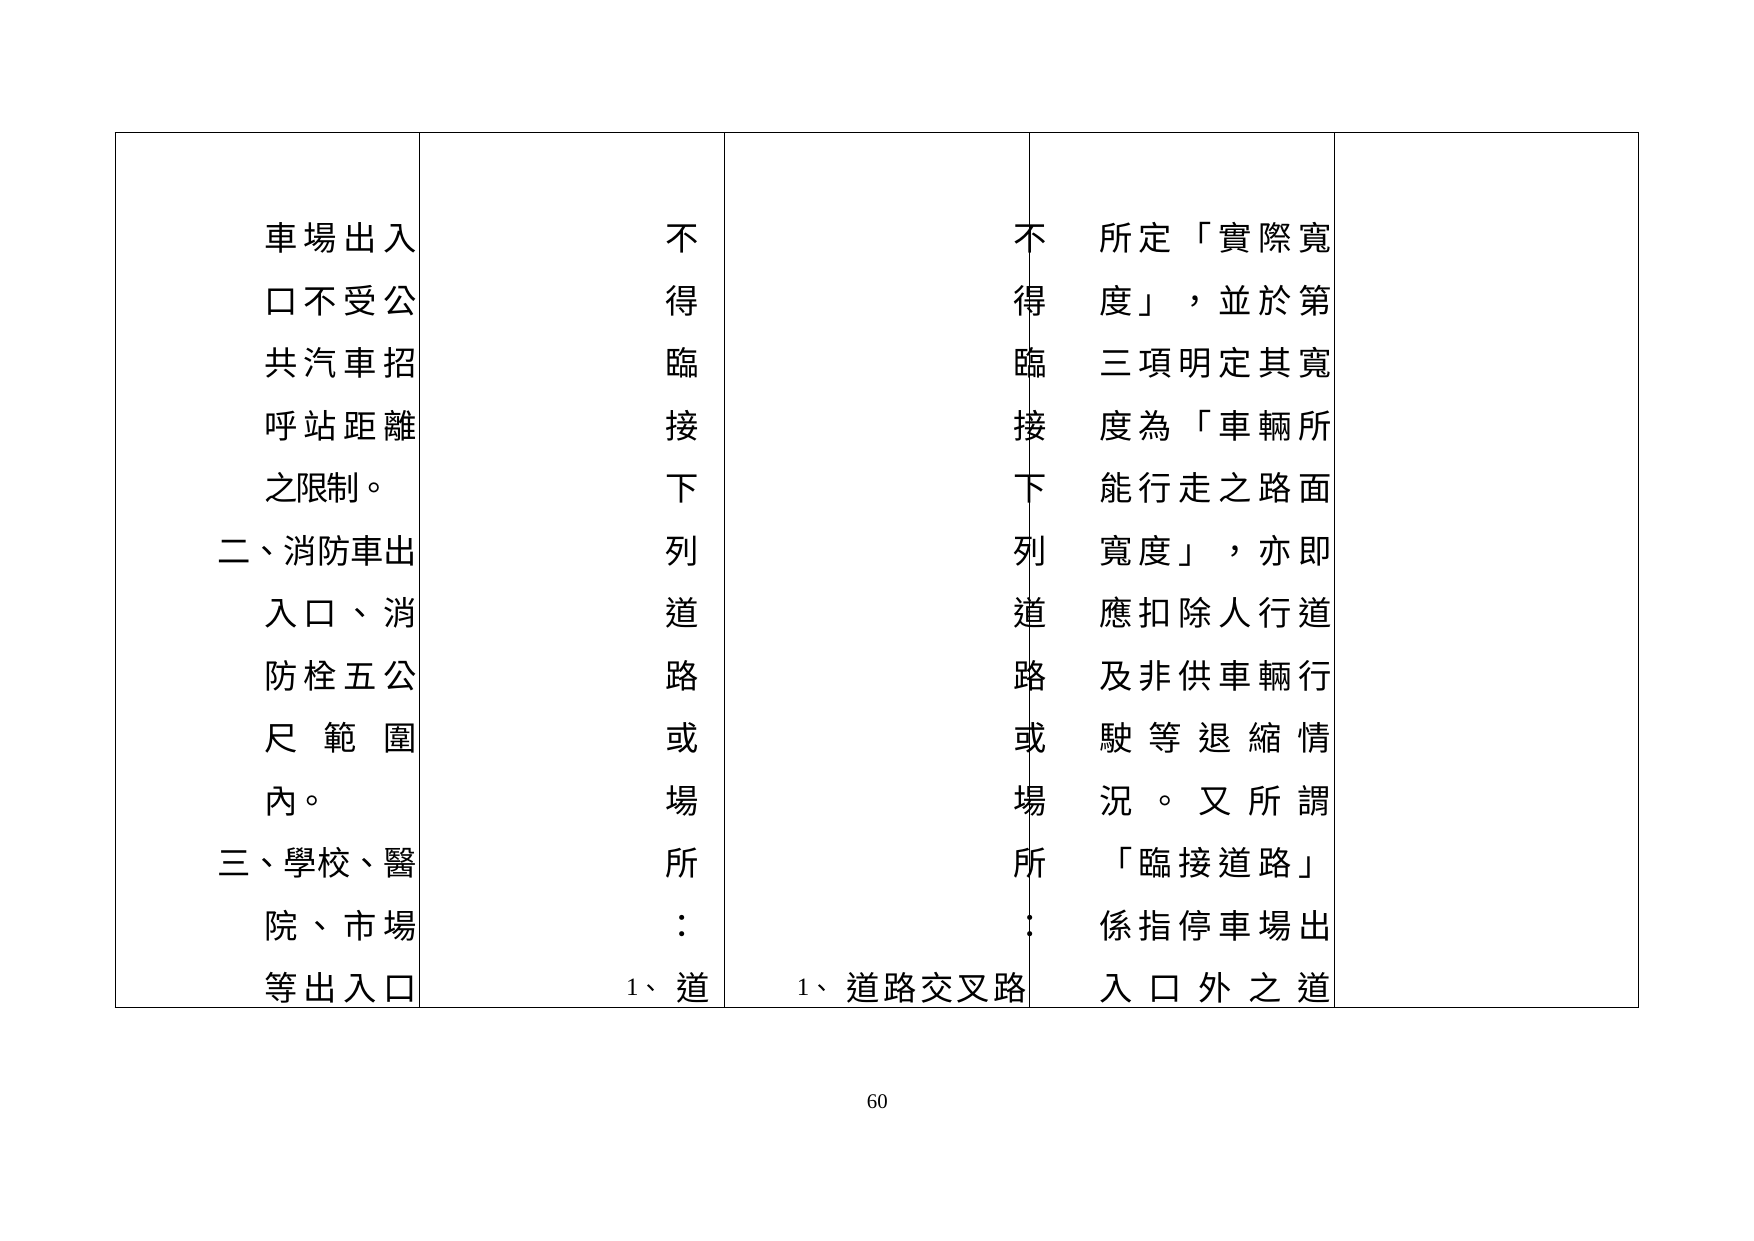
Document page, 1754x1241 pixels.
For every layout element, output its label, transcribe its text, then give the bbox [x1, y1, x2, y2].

table_cell [1335, 133, 1638, 1007]
table_cell 一、公路汽車客運業劃歸中央公路主管機關管轄，並配合本辦法第三條修正，爰調整第一項第一款文字。 二、為明確道路寬度定義，確保車輛得於臨接道路順利通行，爰刪除現行條文第二項所定「實際寬度」，並於第三項明定其寬度為「車輛所能行走之路面寬度」，亦即應扣除人行道及非供車輛行駛等退縮情況。又所謂「臨接道路」係指停車場出入口外之道路，「聯外道路」則指臨接道路銜接市區之道路，併此敘明。 [1030, 133, 1334, 1007]
table_cell 汽車運輸業停車場之出入口，不得臨接下列道路或場所： 道路交叉路口、公共汽車招呼站、鐵路平交道十公尺範圍內。但公共汽車客運業停車場出入口不受公車招呼站距離之限制。 消防車出入口、消防栓五公尺範圍內。 學校、醫院、市場等出入口三十公尺範圍內。 其他有妨礙交通之道路或場所。 汽車運輸業停車場基地，供小型車停放者，應臨接六公尺以上實際寬度之道路；供大型車停放者，應臨接十公尺以上實際寬度之道路。但經公運處會同相關主管機關認定無礙行車及安全者，其臨接道路實際寬度，供小型車停放者，得為五公尺以上；大型車得為八公尺以上。 前項臨接道路其不含退縮之實際寬度，應與聯通之聯外道路同寬或較寬。 [725, 133, 1029, 1007]
table_cell 車場出入口不受公共汽車招呼站距離之限制。 二、消防車出入口、消防栓五公尺範圍內。 三、學校、醫院、市場等出入口 [116, 133, 419, 1007]
table_cell 汽車運輸業停車場之出入口，不得臨接下列道路或場所： 道路交叉路口、公共汽車招呼站、鐵路平交道十公尺範圍內。但市區汽車客運業停車場出入口不受公共汽車招呼站距離之限制。 消防車出入口、消防栓五公尺範圍內。 學校、醫院、市場等出入口三十公尺範圍內。 其他有妨礙交通之道路或場所。 汽車運輸業停車場基地，供小型車停放者，應臨接寬度六公尺以上之道路；供大型車停放者，應臨接寬度十公尺以上之道路。但經公運處會同相關主管機關認定無礙行車及安全者，供小型車停放之停車場基地，得臨接寬度五公尺以上之道路；大型車之停車場基地，得臨接寬度八公尺以上之道路。 前項臨接道路之寬度係指車輛所能行走之路面寬度；其聯通聯外道路者，應與聯外道路同寬或較寬。 [420, 133, 724, 1007]
